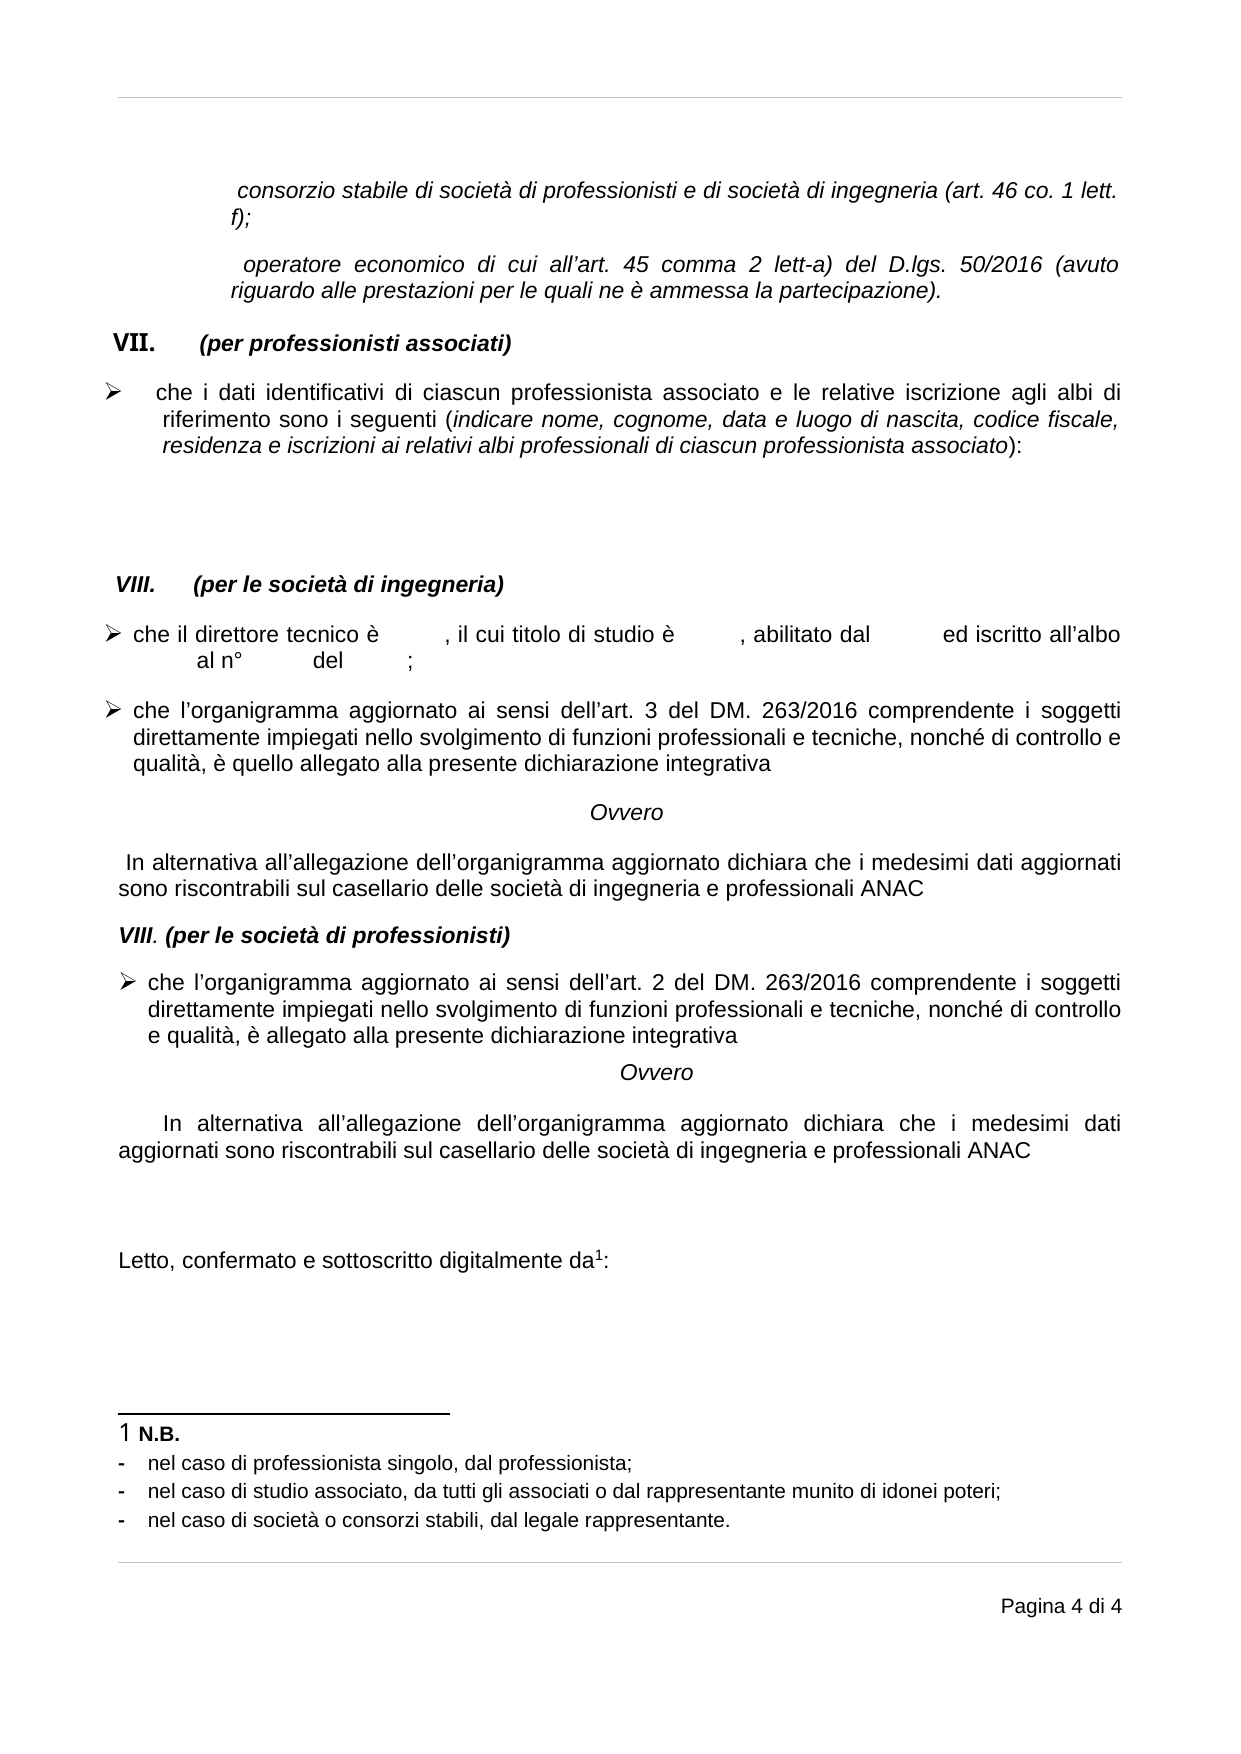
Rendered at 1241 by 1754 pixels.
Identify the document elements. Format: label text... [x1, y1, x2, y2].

list che l’organigramma aggiornato ai sensi dell’art. 2 del DM. 263/2016 comprendente i soggetti direttamente impiegati nello svolgimento di funzioni professionali e tecniche, nonché di controllo e qualità, è allegato alla presente dichiarazione integrativa [118, 969, 1122, 1049]
text Ovvero [193, 1059, 1122, 1086]
list che il direttore tecnico è , il cui titolo di studio è , abilitato dal ed iscritto all’albo al n° del ; [103, 621, 1122, 674]
list che i dati identificativi di ciascun professionista associato e le relative iscrizione agli albi di riferimento sono i seguenti (indicare nome, cognome, data e luogo di nascita, codice fiscale, residenza e iscrizioni ai relativi albi professionali di ciascun professionista associato): [103, 379, 1122, 459]
list che l’organigramma aggiornato ai sensi dell’art. 3 del DM. 263/2016 comprendente i soggetti direttamente impiegati nello svolgimento di funzioni professionali e tecniche, nonché di controllo e qualità, è quello allegato alla presente dichiarazione integrativa [103, 697, 1122, 776]
list (per professionisti associati) [156, 324, 1122, 358]
list (per le società di ingegneria) [156, 571, 1122, 598]
text In alternativa all’allegazione dell’organigramma aggiornato dichiara che i medesimi dati aggiornati sono riscontrabili sul casellario delle società di ingegneria e professionali ANAC [118, 848, 1122, 901]
text VIII. (per le società di professionisti) [118, 922, 1122, 948]
list nel caso di società o consorzi stabili, dal legale rappresentante. [118, 1505, 1122, 1533]
text consorzio stabile di società di professionisti e di società di ingegneria (art. 46 co. 1 lett. f); [231, 177, 1122, 230]
text operatore economico di cui all’art. 45 comma 2 lett-a) del D.lgs. 50/2016 (avuto riguardo alle prestazioni per le quali ne è ammessa la partecipazione). [231, 251, 1122, 303]
text Ovvero [133, 799, 1122, 826]
text In alternativa all’allegazione dell’organigramma aggiornato dichiara che i medesimi dati aggiornati sono riscontrabili sul casellario delle società di ingegneria e professionali ANAC [118, 1110, 1122, 1163]
list nel caso di studio associato, da tutti gli associati o dal rappresentante munito di idonei poteri; [118, 1477, 1122, 1505]
text N.B. [118, 1414, 1122, 1448]
list nel caso di professionista singolo, dal professionista; [118, 1448, 1122, 1477]
text Letto, confermato e sottoscritto digitalmente da: [118, 1247, 1122, 1273]
